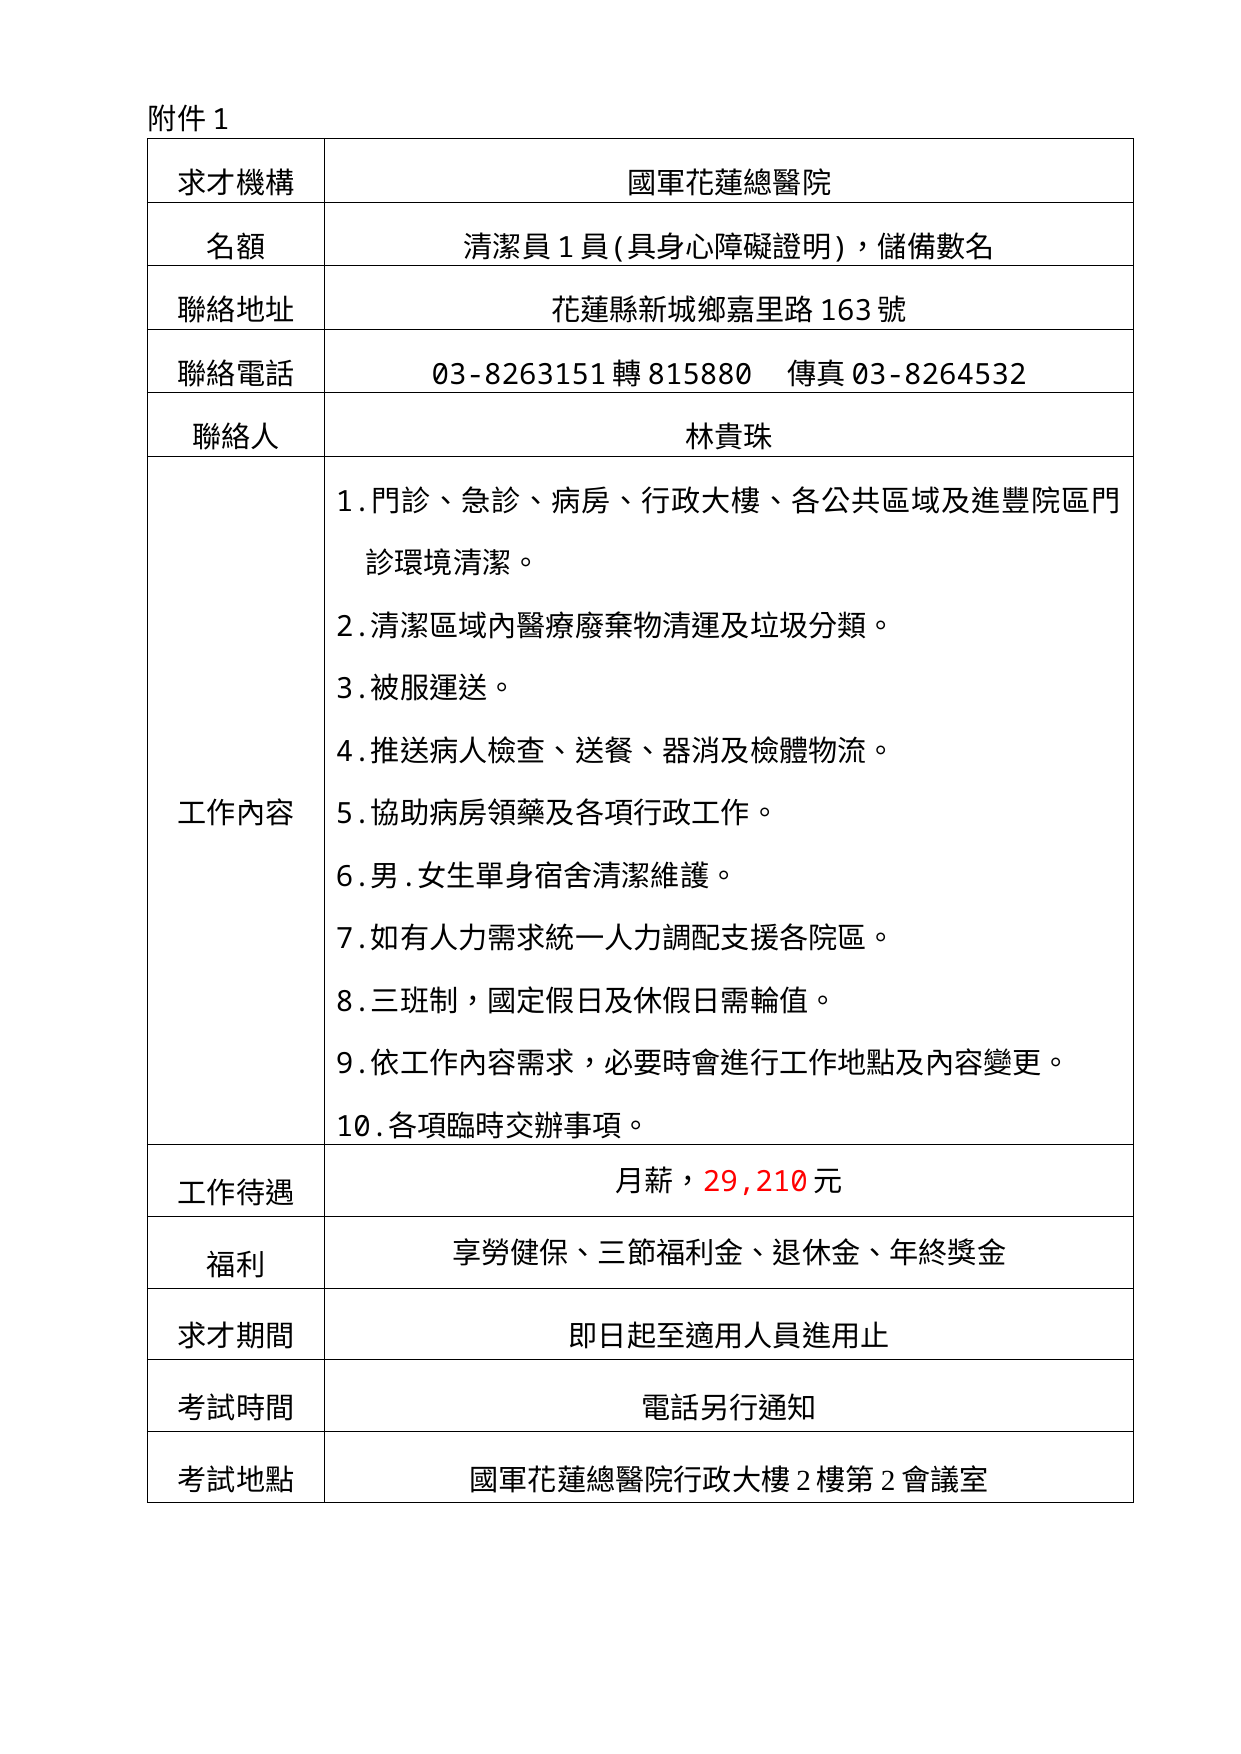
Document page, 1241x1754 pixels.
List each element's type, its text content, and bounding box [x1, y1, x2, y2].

table_cell 名額 [148, 203, 324, 265]
table_cell 清潔員1員(具身心障礙證明)，儲備數名 [325, 203, 1133, 265]
table_cell 聯絡地址 [148, 266, 324, 329]
table_cell 求才期間 [148, 1289, 324, 1359]
table_cell 聯絡人 [148, 393, 324, 456]
table_cell 工作待遇 [148, 1145, 324, 1216]
table_cell 國軍花蓮總醫院行政大樓2樓第2會議室 [325, 1432, 1133, 1502]
table_cell 享勞健保、三節福利金、退休金、年終獎金 [325, 1217, 1133, 1287]
table_cell 考試時間 [148, 1360, 324, 1431]
table_cell 電話另行通知 [325, 1360, 1133, 1431]
table_cell 考試地點 [148, 1432, 324, 1502]
table_cell 聯絡電話 [148, 330, 324, 392]
table_cell 即日起至適用人員進用止 [325, 1289, 1133, 1359]
table_cell 花蓮縣新城鄉嘉里路163號 [325, 266, 1133, 329]
table_cell 1.門診、急診、病房、行政大樓、各公共區域及進豐院區門診環境清潔。 2.清潔區域內醫療廢棄物清運及垃圾分類。 3.被服運送。 4.推送病人檢查、送餐、器消及檢體物流。 5.協助病房領藥及各項行政工作。 6.男.女生單身宿舍清潔維護。 7.如有人力需求統一人力調配支援各院區。 8.三班制，國定假日及休假日需輪值。 9.依工作內容需求，必要時會進行工作地點及內容變更。 10.各項臨時交辦事項。 [325, 457, 1133, 1144]
table_cell 03-8263151轉815880 傳真03-8264532 [325, 330, 1133, 392]
table_cell 福利 [148, 1217, 324, 1287]
table_cell 林貴珠 [325, 393, 1133, 456]
table_cell 工作內容 [148, 457, 324, 1144]
table_cell 月薪，29,210元 [325, 1145, 1133, 1216]
table_header 求才機構 [148, 139, 324, 202]
table_header 國軍花蓮總醫院 [325, 139, 1133, 202]
text 附件1 [148, 96, 1122, 138]
